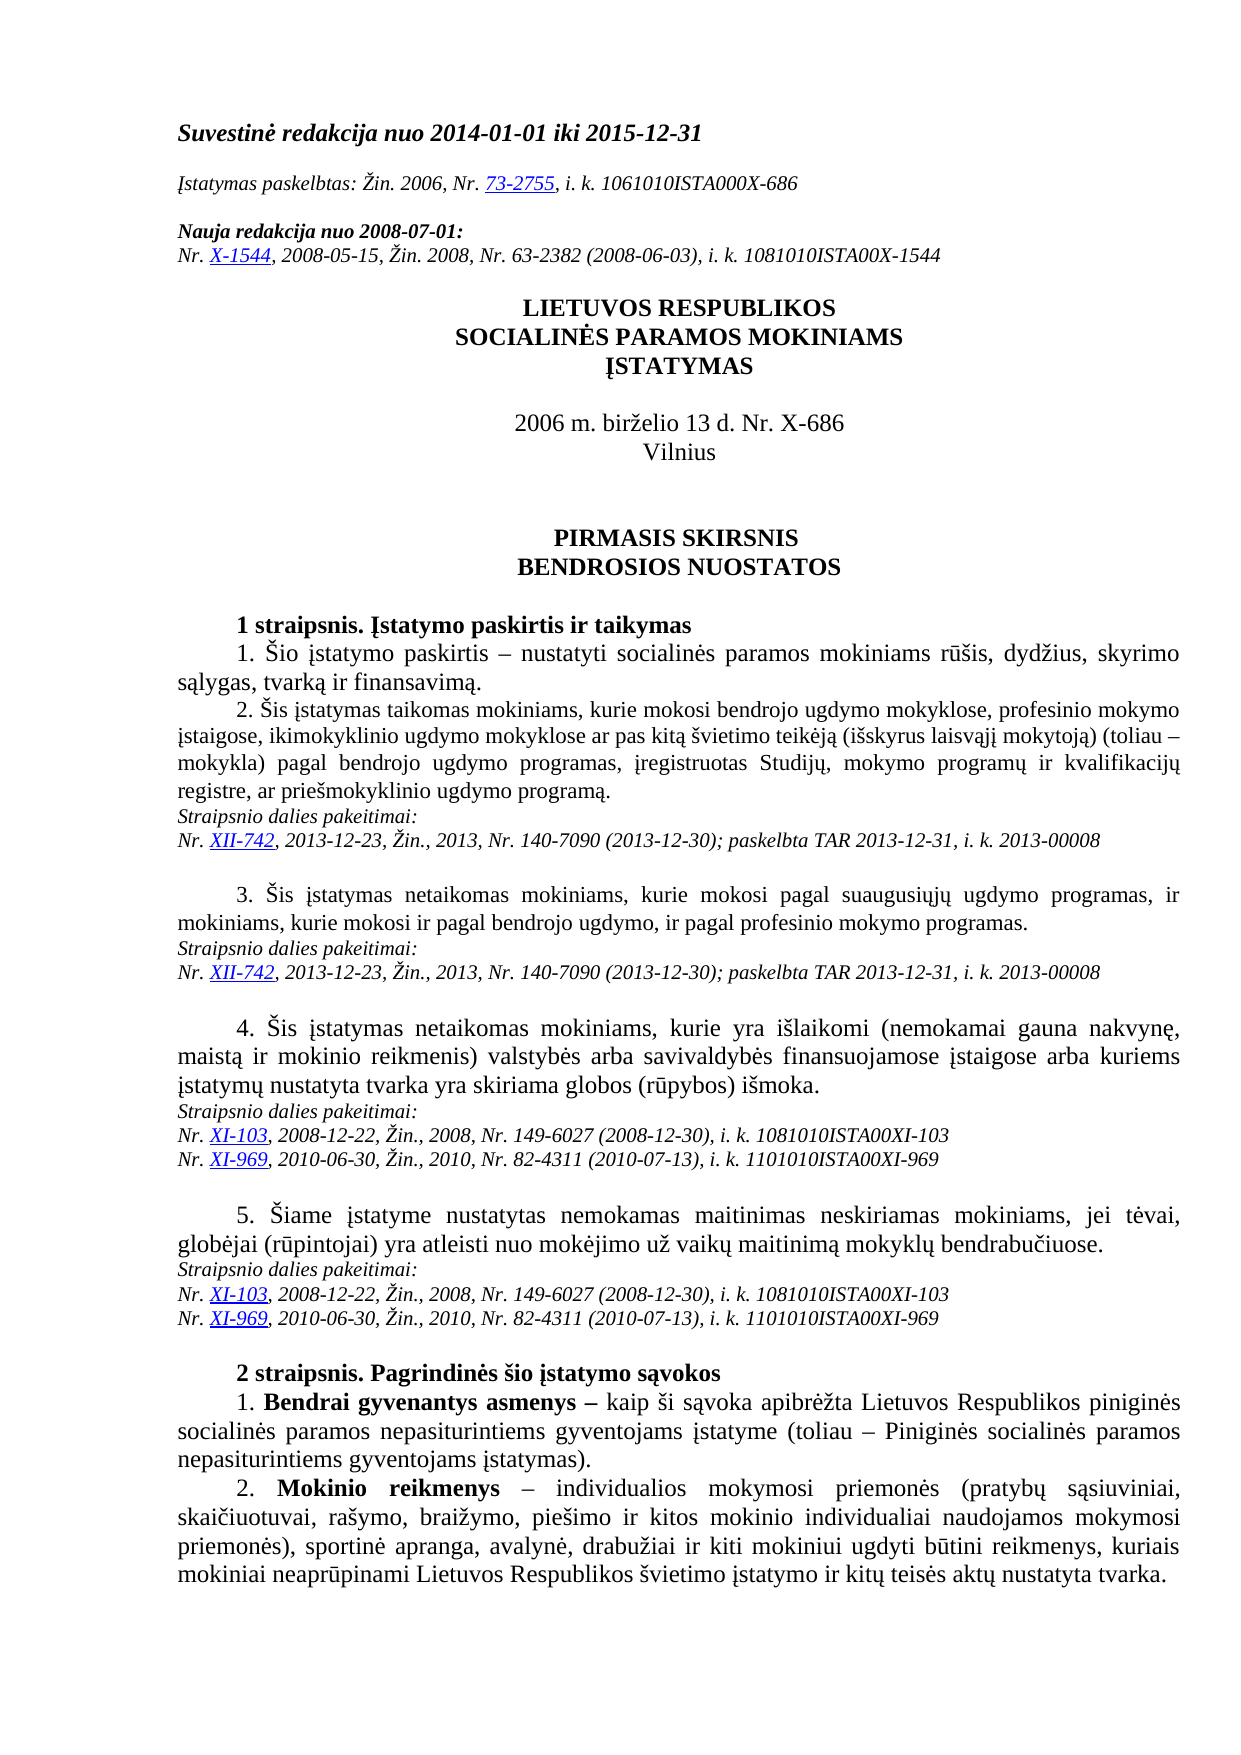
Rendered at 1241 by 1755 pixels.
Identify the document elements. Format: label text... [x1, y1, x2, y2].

text 1. Šio įstatymo paskirtis – nustatyti socialinės paramos mokiniams rūšis, dydžius, skyrimo sąlygas, tvarką ir finansavimą. [177, 638, 1181, 696]
text Straipsnio dalies pakeitimai: [177, 804, 1181, 828]
text Nr. XI-969, 2010-06-30, Žin., 2010, Nr. 82-4311 (2010-07-13), i. k. 1101010ISTA00XI-969 [177, 1306, 1181, 1329]
text 2 straipsnis. Pagrindinės šio įstatymo sąvokos [177, 1358, 1181, 1387]
text Nr. XI-969, 2010-06-30, Žin., 2010, Nr. 82-4311 (2010-07-13), i. k. 1101010ISTA00XI-969 [177, 1147, 1181, 1171]
text 1. Bendrai gyvenantys asmenys – kaip ši sąvoka apibrėžta Lietuvos Respublikos piniginės socialinės paramos nepasiturintiems gyventojams įstatyme (toliau – Piniginės socialinės paramos nepasiturintiems gyventojams įstatymas). [177, 1387, 1181, 1473]
text Nr. XII-742, 2013-12-23, Žin., 2013, Nr. 140-7090 (2013-12-30); paskelbta TAR 2013-12-31, i. k. 2013-00008 [177, 828, 1181, 852]
text Nr. XII-742, 2013-12-23, Žin., 2013, Nr. 140-7090 (2013-12-30); paskelbta TAR 2013-12-31, i. k. 2013-00008 [177, 960, 1181, 984]
text 2. Šis įstatymas taikomas mokiniams, kurie mokosi bendrojo ugdymo mokyklose, profesinio mokymo įstaigose, ikimokyklinio ugdymo mokyklose ar pas kitą švietimo teikėją (išskyrus laisvąjį mokytoją) (toliau – mokykla) pagal bendrojo ugdymo programas, įregistruotas Studijų, mokymo programų ir kvalifikacijų registre, ar priešmokyklinio ugdymo programą. [177, 696, 1181, 804]
text BENDROSIOS NUOSTATOS [177, 552, 1181, 581]
text 5. Šiame įstatyme nustatytas nemokamas maitinimas neskiriamas mokiniams, jei tėvai, globėjai (rūpintojai) yra atleisti nuo mokėjimo už vaikų maitinimą mokyklų bendrabučiuose. [177, 1200, 1181, 1257]
text 2. Mokinio reikmenys – individualios mokymosi priemonės (pratybų sąsiuviniai, skaičiuotuvai, rašymo, braižymo, piešimo ir kitos mokinio individualiai naudojamos mokymosi priemonės), sportinė apranga, avalynė, drabužiai ir kiti mokiniui ugdyti būtini reikmenys, kuriais mokiniai neaprūpinami Lietuvos Respublikos švietimo įstatymo ir kitų teisės aktų nustatyta tvarka. [177, 1473, 1181, 1588]
text Suvestinė redakcija nuo 2014-01-01 iki 2015-12-31 [177, 118, 1181, 147]
text Nauja redakcija nuo 2008-07-01: [177, 219, 1181, 243]
text Vilnius [177, 437, 1181, 466]
text 1 straipsnis. Įstatymo paskirtis ir taikymas [177, 610, 1181, 638]
text Nr. XI-103, 2008-12-22, Žin., 2008, Nr. 149-6027 (2008-12-30), i. k. 1081010ISTA00XI-103 [177, 1123, 1181, 1147]
text Nr. XI-103, 2008-12-22, Žin., 2008, Nr. 149-6027 (2008-12-30), i. k. 1081010ISTA00XI-103 [177, 1281, 1181, 1306]
text 3. Šis įstatymas netaikomas mokiniams, kurie mokosi pagal suaugusiųjų ugdymo programas, ir mokiniams, kurie mokosi ir pagal bendrojo ugdymo, ir pagal profesinio mokymo programas. [177, 881, 1181, 936]
text Straipsnio dalies pakeitimai: [177, 1257, 1181, 1281]
text Nr. X-1544, 2008-05-15, Žin. 2008, Nr. 63-2382 (2008-06-03), i. k. 1081010ISTA00X-1544 [177, 243, 1181, 267]
text LIETUVOS RESPUBLIKOS SOCIALINĖS PARAMOS MOKINIAMS ĮSTATYMAS [177, 293, 1181, 380]
text Straipsnio dalies pakeitimai: [177, 1099, 1181, 1123]
text Įstatymas paskelbtas: Žin. 2006, Nr. 73-2755, i. k. 1061010ISTA000X-686 [177, 171, 1181, 195]
text 4. Šis įstatymas netaikomas mokiniams, kurie yra išlaikomi (nemokamai gauna nakvynę, maistą ir mokinio reikmenis) valstybės arba savivaldybės finansuojamose įstaigose arba kuriems įstatymų nustatyta tvarka yra skiriama globos (rūpybos) išmoka. [177, 1013, 1181, 1099]
text PIRMASIS SKIRSNIS [177, 523, 1181, 552]
text Straipsnio dalies pakeitimai: [177, 936, 1181, 960]
text 2006 m. birželio 13 d. Nr. X-686 [177, 408, 1181, 437]
